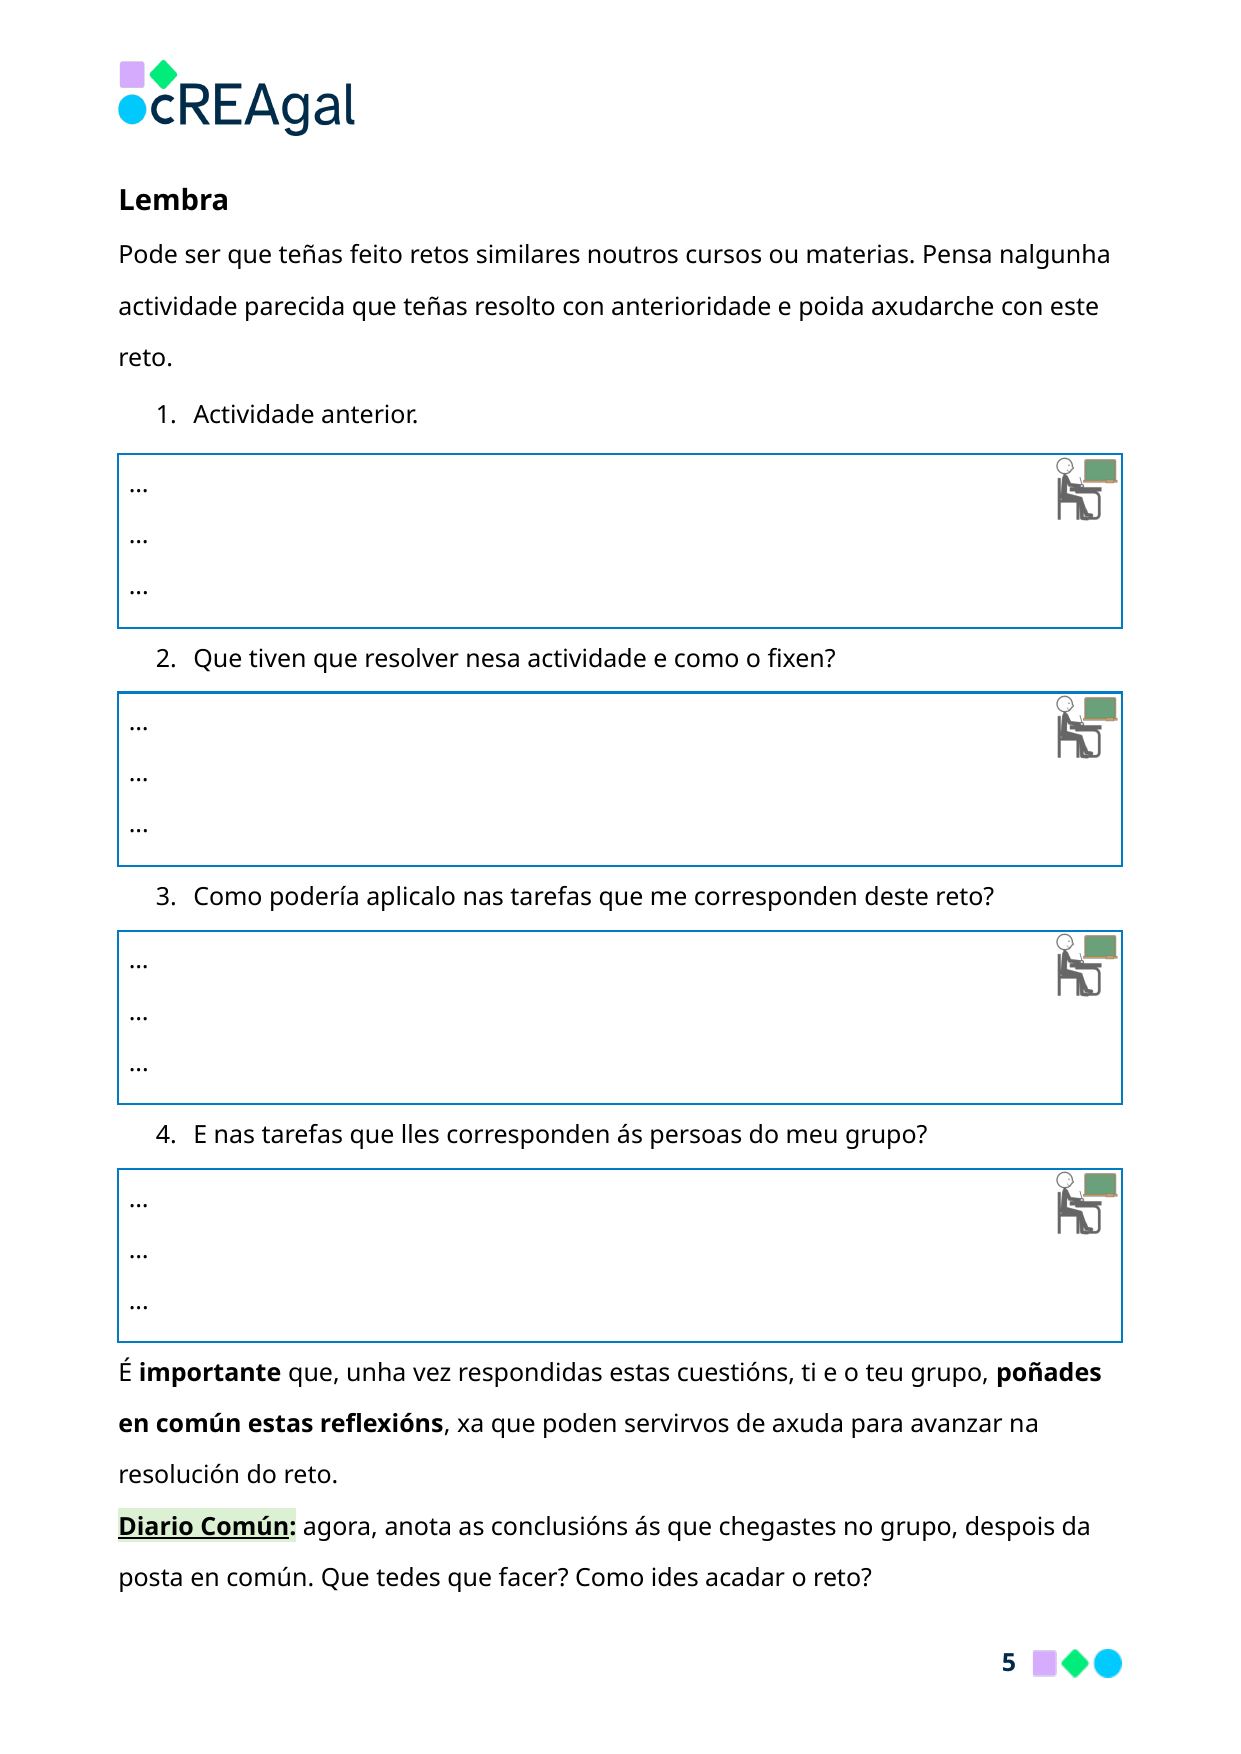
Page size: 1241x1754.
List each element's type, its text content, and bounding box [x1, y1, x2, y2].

picture [1032, 1649, 1105, 1678]
list Actividade anterior. [156, 396, 1122, 430]
list Como podería aplicalo nas tarefas que me corresponden deste reto? [156, 879, 1122, 913]
picture [1111, 1666, 1122, 1678]
text Diario Común: agora, anota as conclusións ás que chegastes no grupo, despois da posta en común. Que tedes que facer? Como ides acadar o reto? [118, 1508, 1122, 1593]
table_header … … ... [119, 694, 1121, 865]
text É importante que, unha vez respondidas estas cuestións, ti e o teu grupo, poñades en común estas reflexións, xa que poden servirvos de axuda para avanzar na resolución do reto. [118, 1355, 1122, 1491]
picture [118, 60, 355, 136]
subtitle Lembra [118, 179, 1122, 219]
list E nas tarefas que lles corresponden ás persoas do meu grupo? [156, 1117, 1122, 1151]
table_header … … ... [119, 932, 1121, 1103]
text Pode ser que teñas feito retos similares noutros cursos ou materias. Pensa nalgunha actividade parecida que teñas resolto con anterioridade e poida axudarche con este reto. [118, 237, 1122, 373]
table_header … … ... [119, 455, 1121, 627]
list Que tiven que resolver nesa actividade e como o fixen? [156, 640, 1122, 674]
picture [1112, 1649, 1122, 1660]
table_header … … ... [119, 1170, 1121, 1341]
